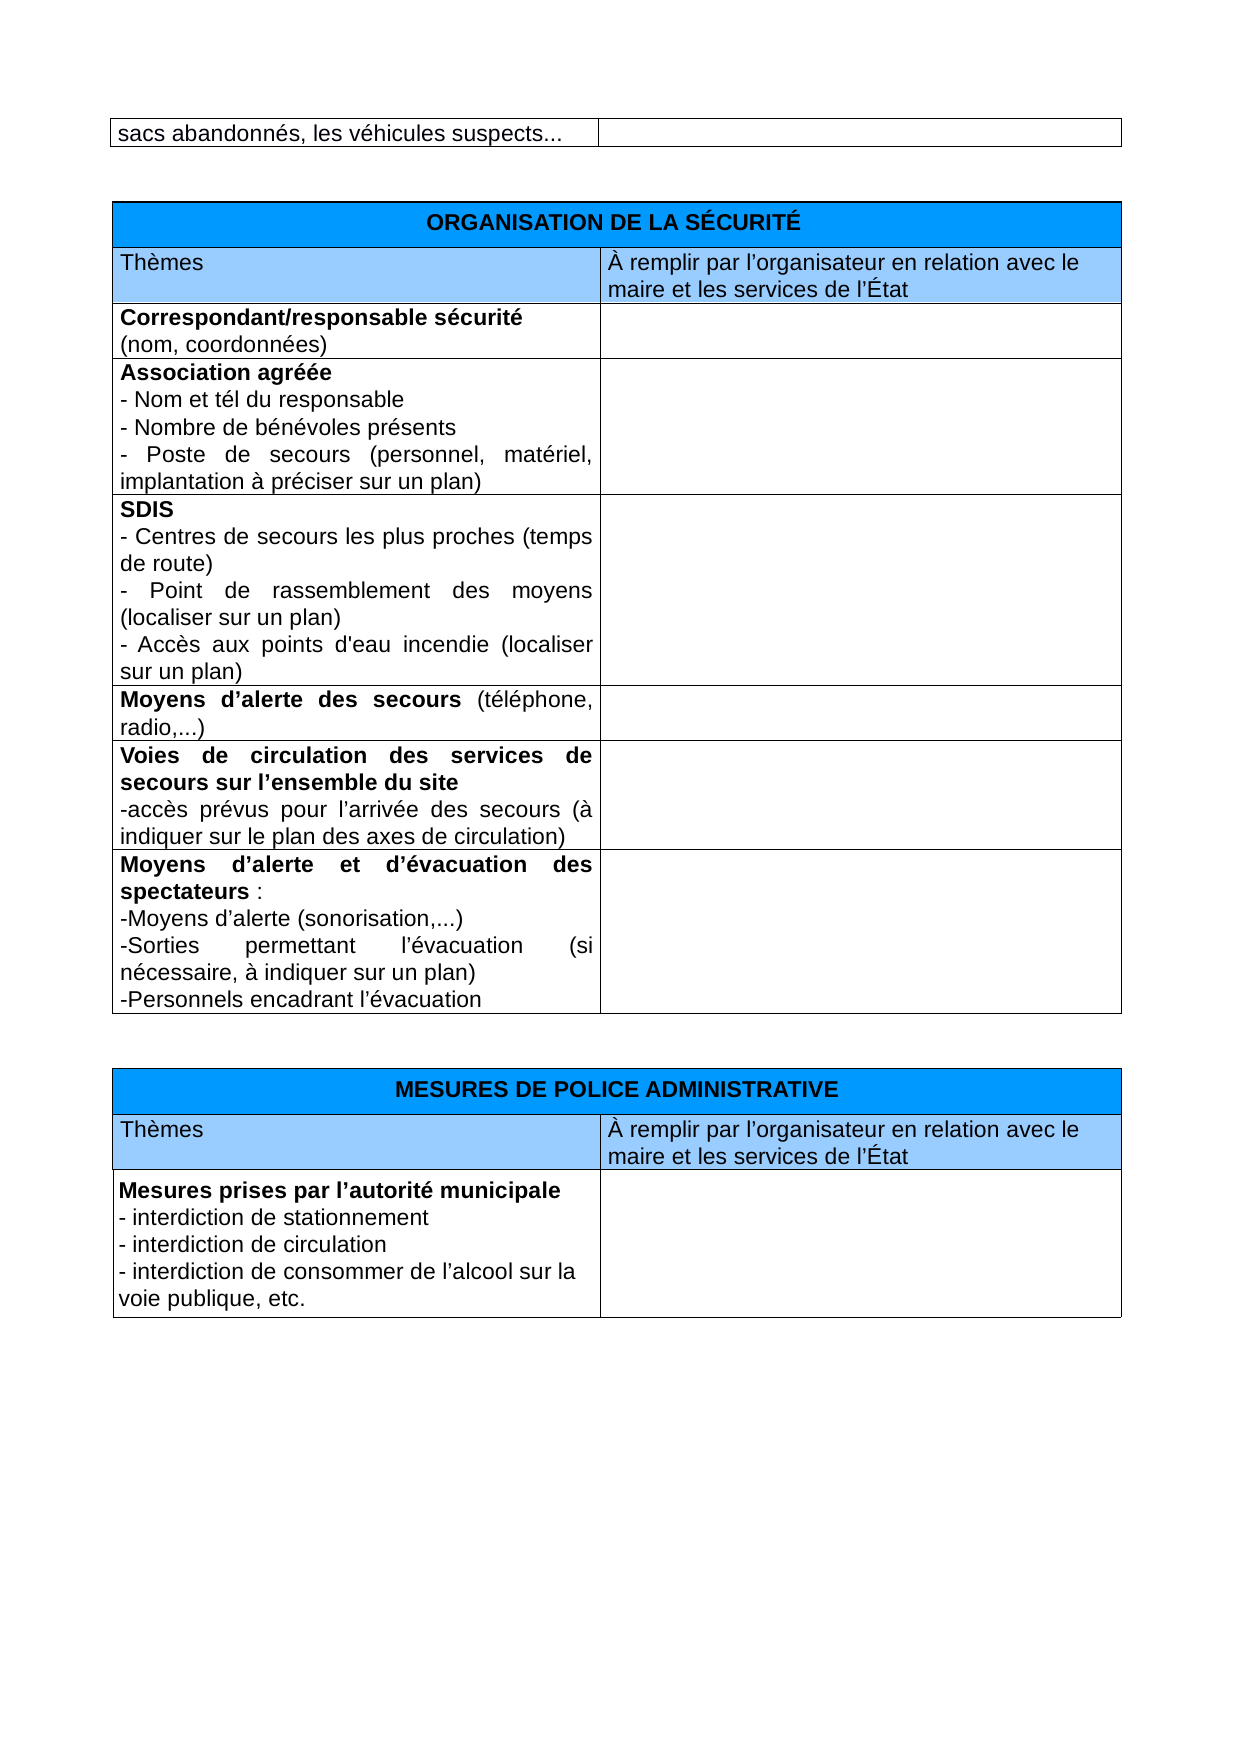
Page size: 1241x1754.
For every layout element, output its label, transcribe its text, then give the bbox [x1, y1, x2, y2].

table_cell Correspondant/responsable sécurité (nom, coordonnées) [113, 304, 600, 358]
table_cell sacs abandonnés, les véhicules suspects... [111, 119, 598, 146]
table_cell Association agréée - Nom et tél du responsable - Nombre de bénévoles présents - Poste de secours (personnel, matériel, implantation à préciser sur un plan) [113, 359, 600, 494]
table_cell Mesures prises par l’autorité municipale - interdiction de stationnement - interdiction de circulation - interdiction de consommer de l’alcool sur la voie publique, etc. [114, 1170, 600, 1317]
table_cell Thèmes [113, 248, 600, 302]
table_cell [601, 1170, 1121, 1317]
table_cell À remplir par l’organisateur en relation avec le maire et les services de l’État [601, 248, 1121, 302]
table_cell Moyens d’alerte et d’évacuation des spectateurs : -Moyens d’alerte (sonorisation,...) -Sorties permettant l’évacuation (si nécessaire, à indiquer sur un plan) -Personnels encadrant l’évacuation [113, 850, 600, 1013]
table_cell Thèmes [113, 1115, 600, 1169]
table_cell SDIS - Centres de secours les plus proches (temps de route) - Point de rassemblement des moyens (localiser sur un plan) - Accès aux points d'eau incendie (localiser sur un plan) [113, 495, 600, 685]
table_cell Voies de circulation des services de secours sur l’ensemble du site -accès prévus pour l’arrivée des secours (à indiquer sur le plan des axes de circulation) [113, 741, 600, 849]
table_cell À remplir par l’organisateur en relation avec le maire et les services de l’État [601, 1115, 1121, 1169]
table_cell [601, 686, 1121, 740]
table_header ORGANISATION DE LA SÉCURITÉ [113, 203, 1121, 247]
table_cell [601, 495, 1121, 685]
table_cell [599, 119, 1121, 146]
table_cell [601, 359, 1121, 494]
table_cell Moyens d’alerte des secours (téléphone, radio,...) [113, 686, 600, 740]
table_cell [601, 850, 1121, 1013]
table_header MESURES DE POLICE ADMINISTRATIVE [113, 1069, 1121, 1114]
table_cell [601, 741, 1121, 849]
table_cell [601, 304, 1121, 358]
